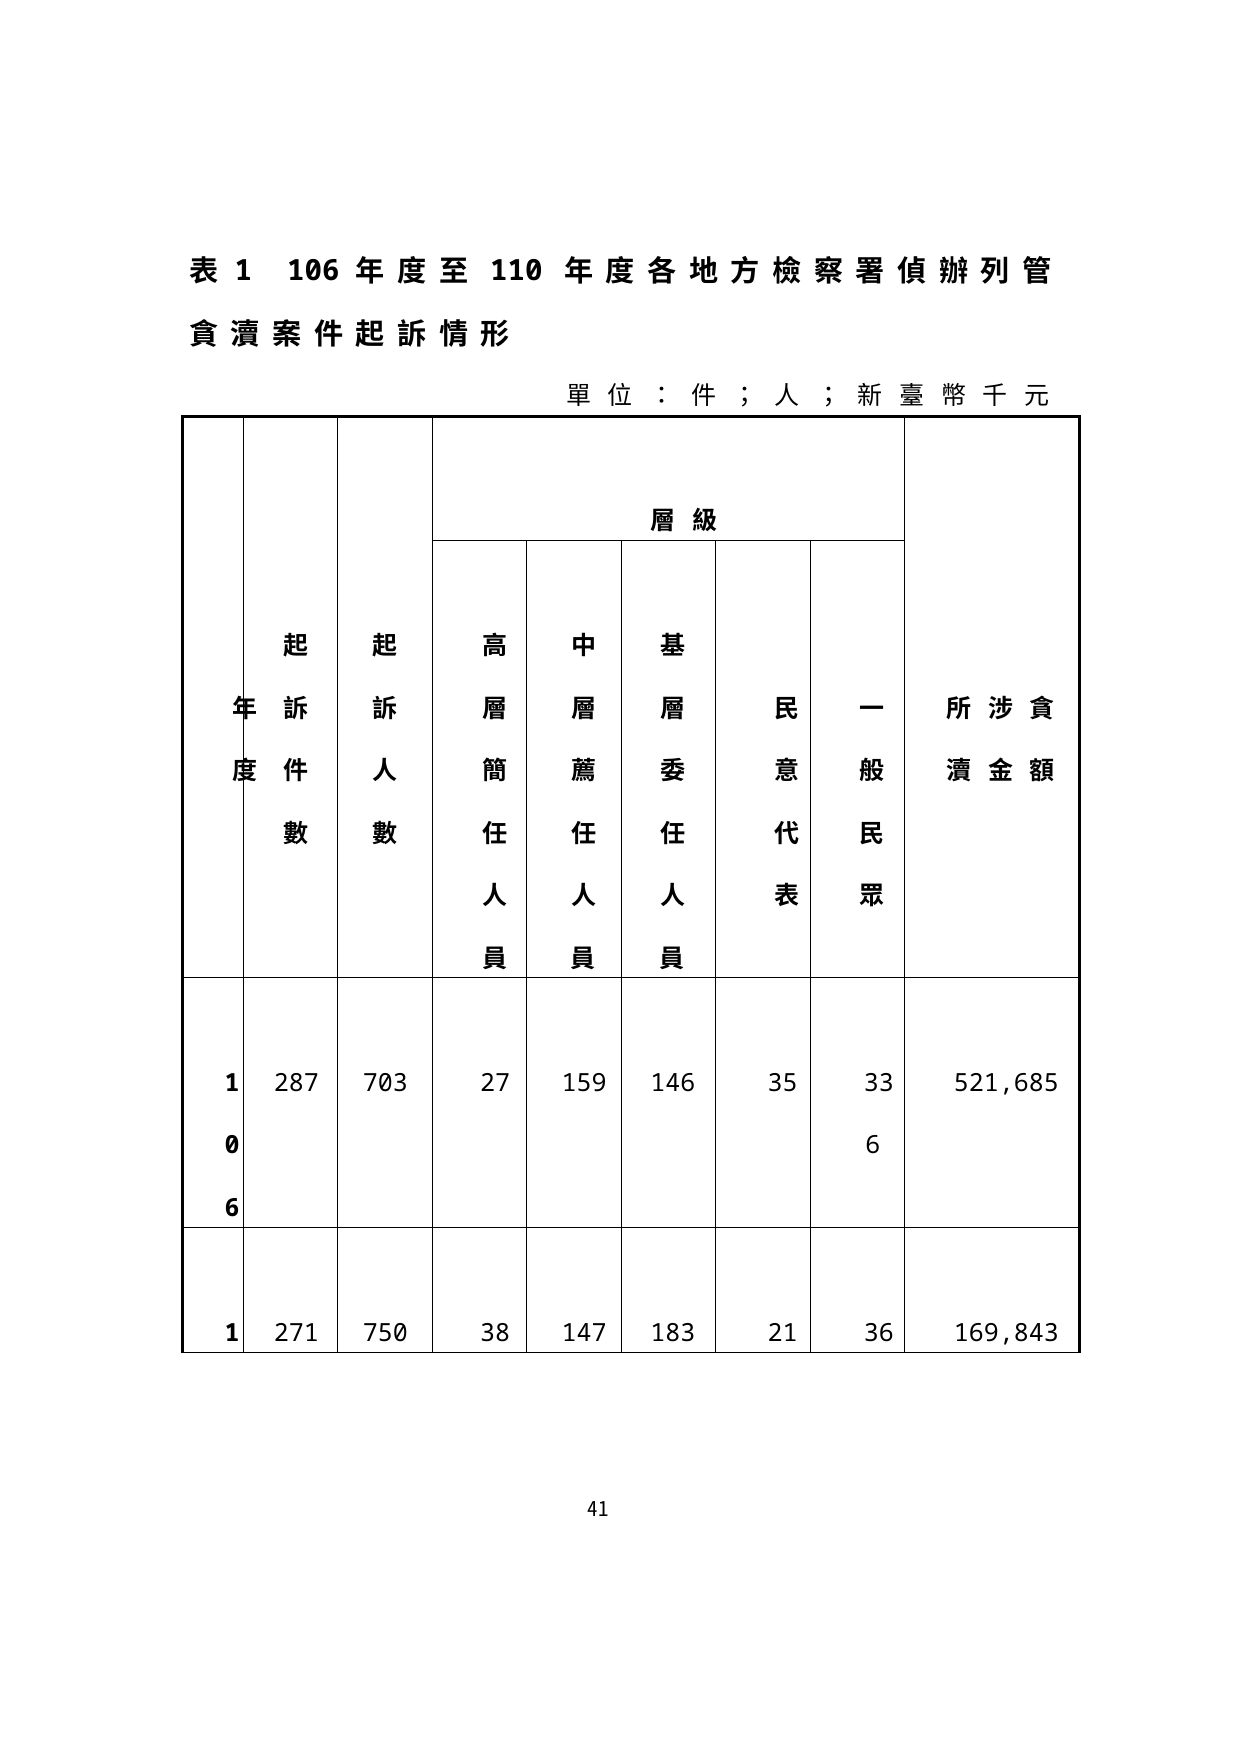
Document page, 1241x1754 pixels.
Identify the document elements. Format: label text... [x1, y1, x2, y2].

table_cell 703 [338, 978, 432, 1227]
table_cell 106 [184, 978, 243, 1227]
table_header 起訴人數 [338, 418, 432, 977]
table_cell 287 [244, 978, 337, 1227]
table_cell 高層簡任人員 [433, 541, 526, 977]
table_cell 146 [622, 978, 715, 1227]
table_cell 民意代表 [716, 541, 810, 977]
table_cell 750 [338, 1228, 432, 1352]
table_cell 271 [244, 1228, 337, 1352]
table_cell 1 [184, 1228, 243, 1352]
table_header 層級 [433, 418, 904, 540]
table_cell 35 [716, 978, 810, 1227]
table_cell 336 [811, 978, 904, 1227]
table_cell 21 [716, 1228, 810, 1352]
table_cell 36 [811, 1228, 904, 1352]
table_cell 147 [527, 1228, 621, 1352]
table_header 起訴件數 [244, 418, 337, 977]
table_cell 183 [622, 1228, 715, 1352]
table_cell 27 [433, 978, 526, 1227]
table_header 所涉貪瀆金額 [905, 418, 1078, 977]
table_cell 521,685 [905, 978, 1078, 1227]
table_cell 159 [527, 978, 621, 1227]
table_cell 169,843 [905, 1228, 1078, 1352]
text 表1 106年度至110年度各地方檢察署偵辦列管貪瀆案件起訴情形 [183, 227, 1058, 352]
table_header 年度 [184, 418, 243, 977]
table_cell 基層委任人員 [622, 541, 715, 977]
text 單位：件；人；新臺幣千元 [183, 352, 1058, 415]
table_cell 38 [433, 1228, 526, 1352]
table_cell 一般民眾 [811, 541, 904, 977]
table_cell 中層薦任人員 [527, 541, 621, 977]
